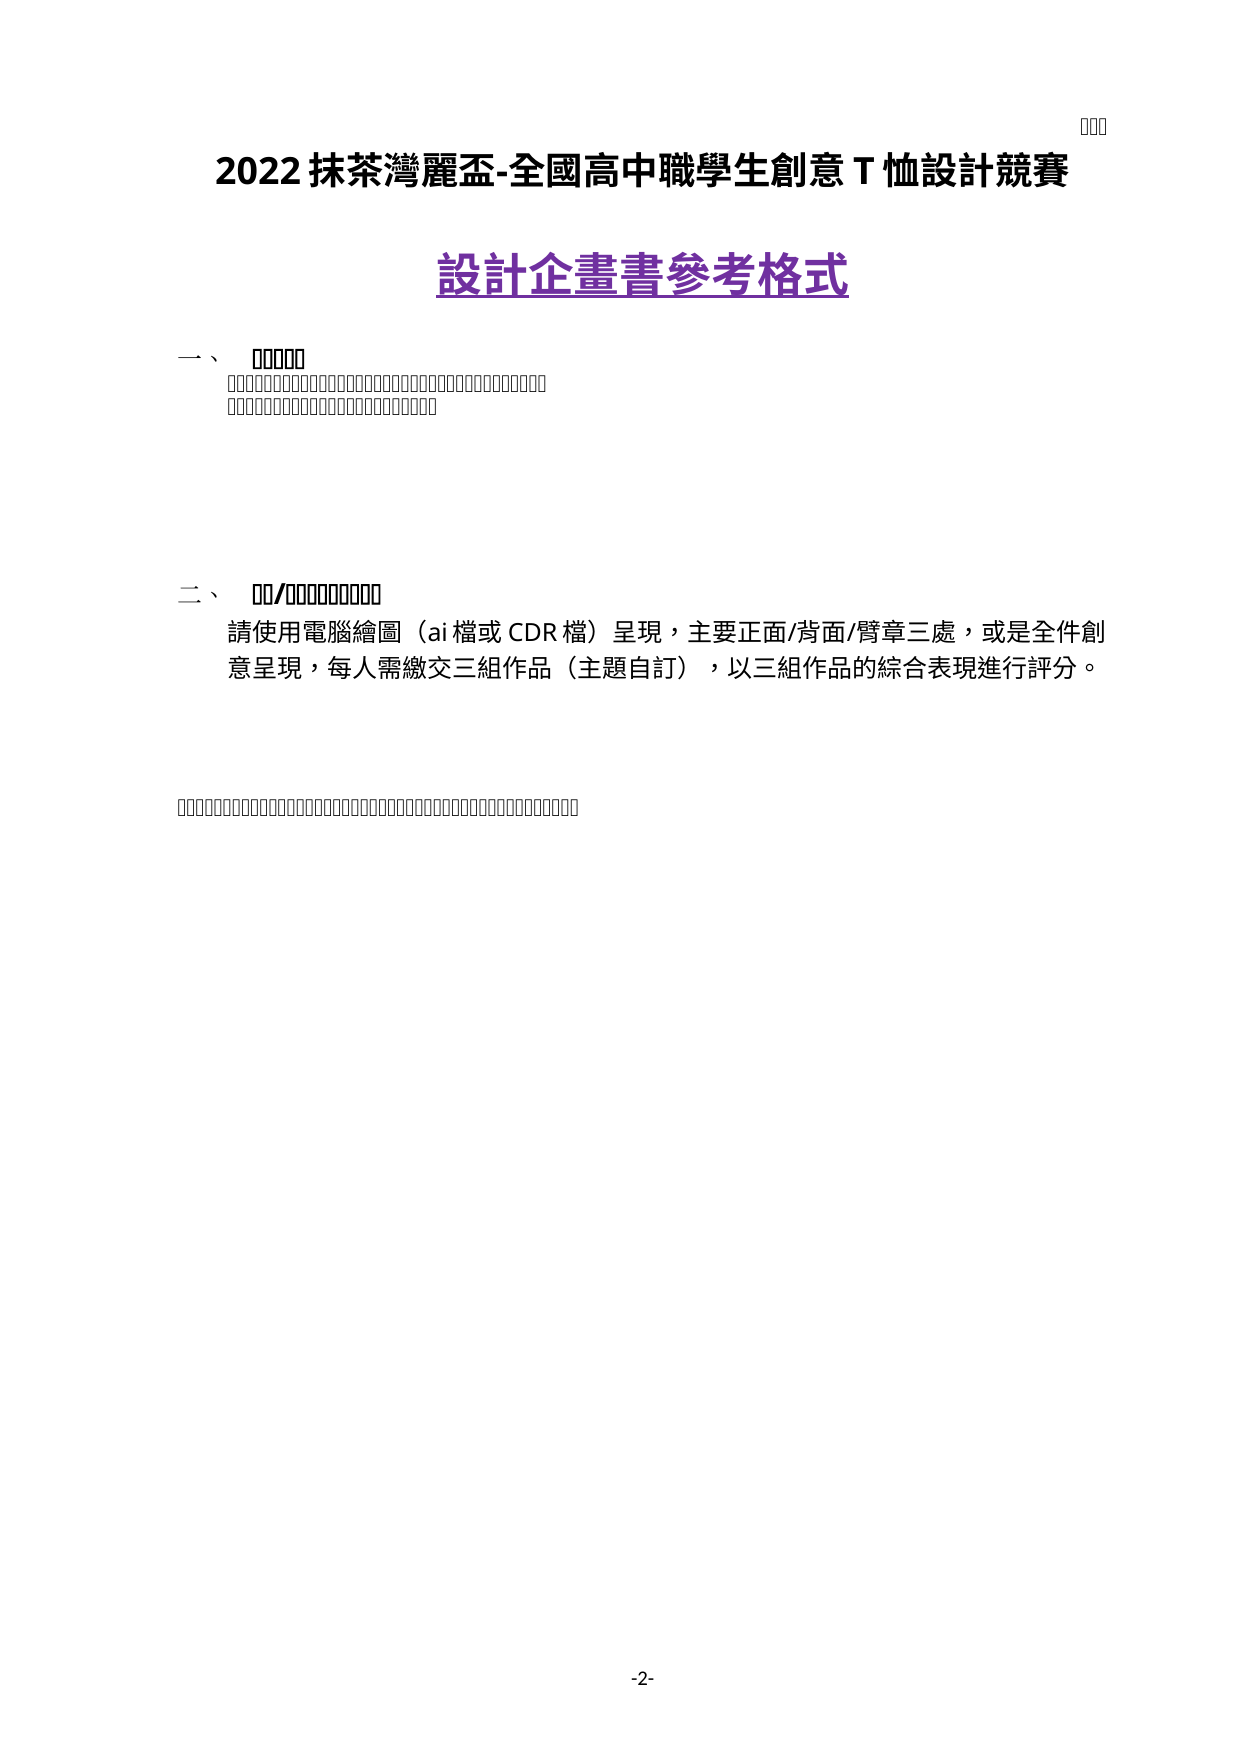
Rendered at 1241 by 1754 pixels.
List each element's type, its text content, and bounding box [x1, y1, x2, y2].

text 說明:本參考格式僅是範例，可自行增刪項目，讓評審者能快速瞭解創作品之價值所在為最高原則。 [177, 799, 1107, 821]
text 附件二 [177, 99, 1107, 141]
text 設計企畫書參考格式 [177, 238, 1107, 304]
list 平面/立體設計圖與圖說： 請使用電腦繪圖（ai檔或CDR檔）呈現，主要正面/背面/臂章三處，或是全件創意呈現，每人需繳交三組作品（主題自訂），以三組作品的綜合表現進行評分。 [177, 573, 1107, 685]
list 設計理念： 說明設計作品創作背景、動機、設計理念、旅遊元素意涵與本次競賽主題連結性 可強調作品的創意性、旅遊主題性或任何獨特地方。 [177, 346, 1107, 420]
text 2022抹茶灣麗盃-全國高中職學生創意T恤設計競賽 [177, 141, 1107, 196]
